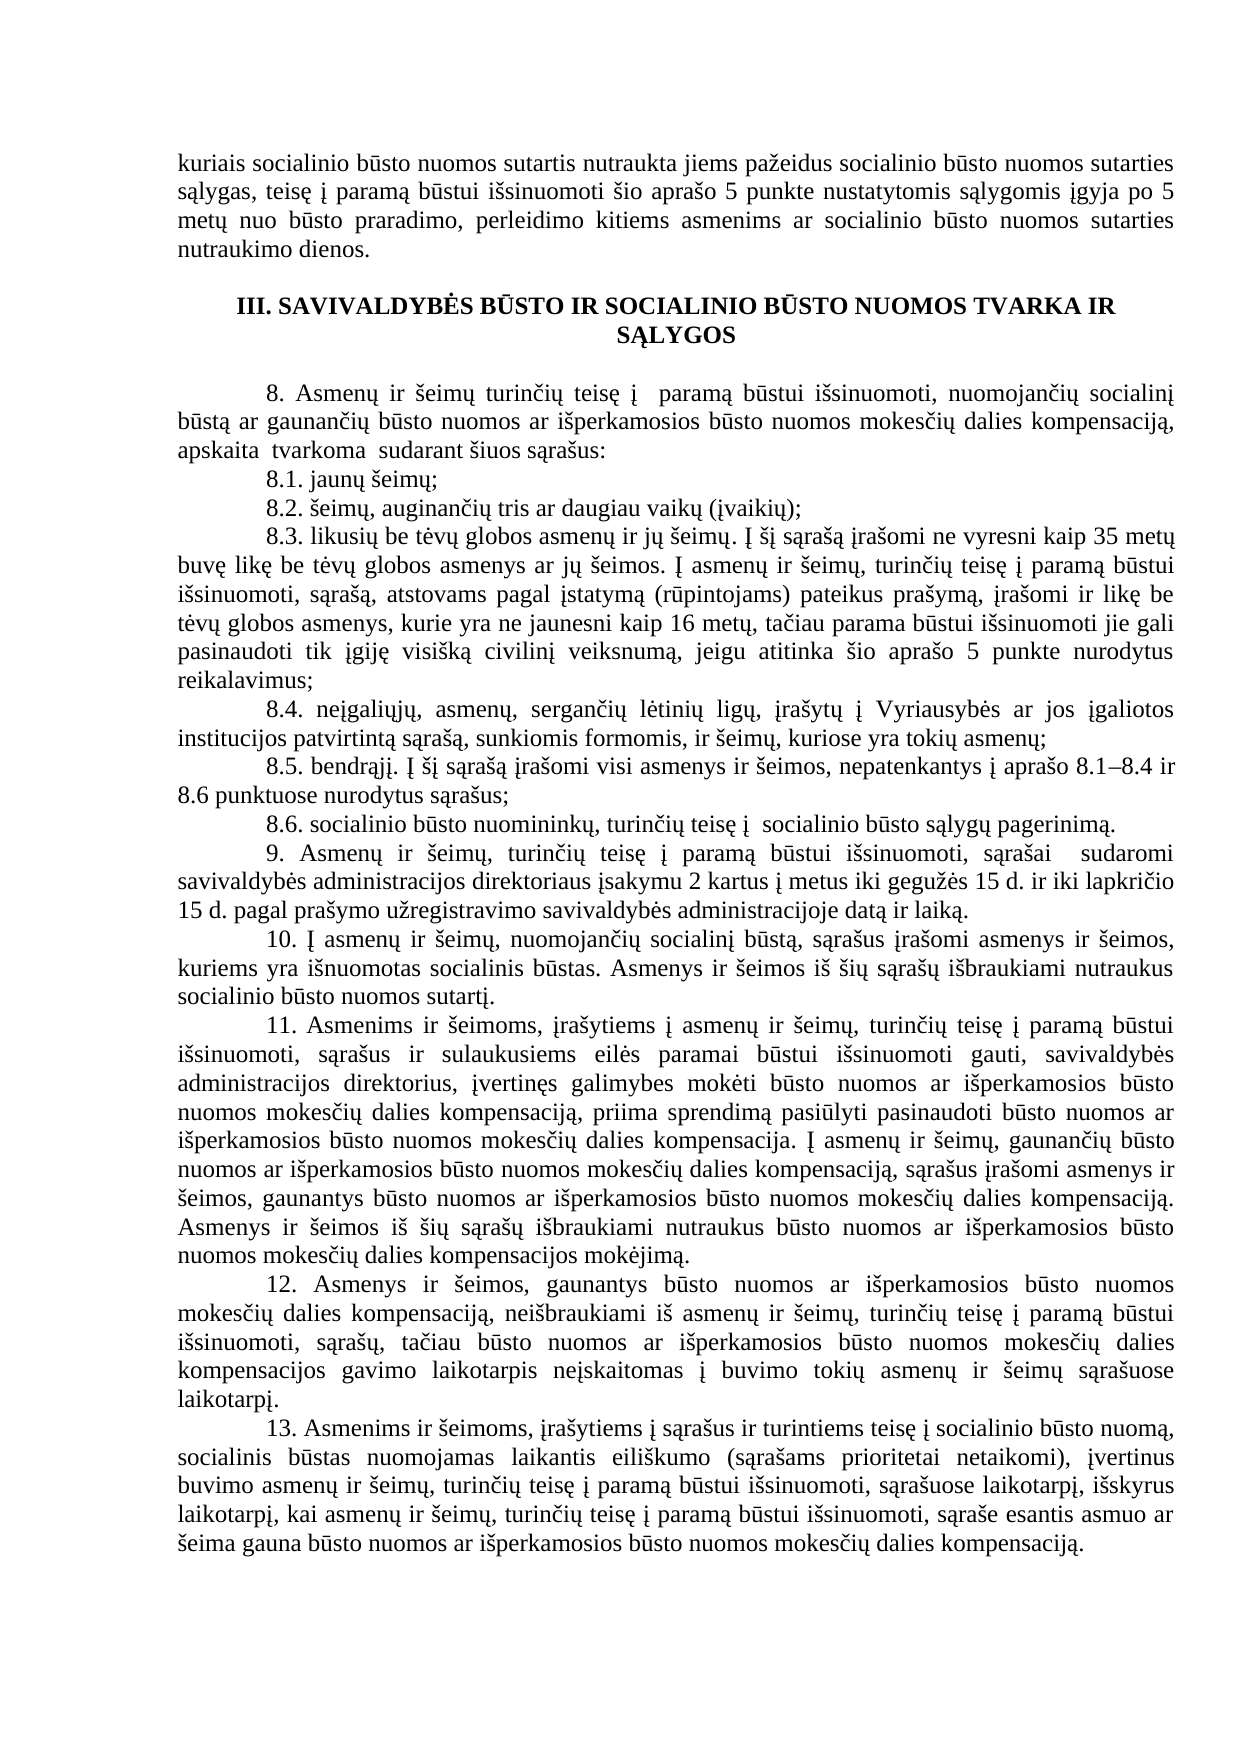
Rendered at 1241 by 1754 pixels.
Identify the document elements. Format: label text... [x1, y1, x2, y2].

text 8.3. likusių be tėvų globos asmenų ir jų šeimų. Į šį sąrašą įrašomi ne vyresni kaip 35 metų buvę likę be tėvų globos asmenys ar jų šeimos. Į asmenų ir šeimų, turinčių teisę į paramą būstui išsinuomoti, sąrašą, atstovams pagal įstatymą (rūpintojams) pateikus prašymą, įrašomi ir likę be tėvų globos asmenys, kurie yra ne jaunesni kaip 16 metų, tačiau parama būstui išsinuomoti jie gali pasinaudoti tik įgiję visišką civilinį veiksnumą, jeigu atitinka šio aprašo 5 punkte nurodytus reikalavimus; [177, 521, 1175, 694]
text 8. Asmenų ir šeimų turinčių teisę į paramą būstui išsinuomoti, nuomojančių socialinį būstą ar gaunančių būsto nuomos ar išperkamosios būsto nuomos mokesčių dalies kompensaciją, apskaita tvarkoma sudarant šiuos sąrašus: [177, 378, 1175, 464]
text kuriais socialinio būsto nuomos sutartis nutraukta jiems pažeidus socialinio būsto nuomos sutarties sąlygas, teisę į paramą būstui išsinuomoti šio aprašo 5 punkte nustatytomis sąlygomis įgyja po 5 metų nuo būsto praradimo, perleidimo kitiems asmenims ar socialinio būsto nuomos sutarties nutraukimo dienos. [177, 148, 1175, 263]
text 10. Į asmenų ir šeimų, nuomojančių socialinį būstą, sąrašus įrašomi asmenys ir šeimos, kuriems yra išnuomotas socialinis būstas. Asmenys ir šeimos iš šių sąrašų išbraukiami nutraukus socialinio būsto nuomos sutartį. [177, 924, 1175, 1010]
text 12. Asmenys ir šeimos, gaunantys būsto nuomos ar išperkamosios būsto nuomos mokesčių dalies kompensaciją, neišbraukiami iš asmenų ir šeimų, turinčių teisę į paramą būstui išsinuomoti, sąrašų, tačiau būsto nuomos ar išperkamosios būsto nuomos mokesčių dalies kompensacijos gavimo laikotarpis neįskaitomas į buvimo tokių asmenų ir šeimų sąrašuose laikotarpį. [177, 1269, 1175, 1413]
text iii. savivaldybės Būsto ir Socialinio būsto nuomos tvarka ir sąlygos [177, 291, 1175, 349]
text 11. Asmenims ir šeimoms, įrašytiems į asmenų ir šeimų, turinčių teisę į paramą būstui išsinuomoti, sąrašus ir sulaukusiems eilės paramai būstui išsinuomoti gauti, savivaldybės administracijos direktorius, įvertinęs galimybes mokėti būsto nuomos ar išperkamosios būsto nuomos mokesčių dalies kompensaciją, priima sprendimą pasiūlyti pasinaudoti būsto nuomos ar išperkamosios būsto nuomos mokesčių dalies kompensacija. Į asmenų ir šeimų, gaunančių būsto nuomos ar išperkamosios būsto nuomos mokesčių dalies kompensaciją, sąrašus įrašomi asmenys ir šeimos, gaunantys būsto nuomos ar išperkamosios būsto nuomos mokesčių dalies kompensaciją. Asmenys ir šeimos iš šių sąrašų išbraukiami nutraukus būsto nuomos ar išperkamosios būsto nuomos mokesčių dalies kompensacijos mokėjimą. [177, 1010, 1175, 1269]
text 8.6. socialinio būsto nuomininkų, turinčių teisę į socialinio būsto sąlygų pagerinimą. [177, 809, 1175, 838]
text 8.2. šeimų, auginančių tris ar daugiau vaikų (įvaikių); [177, 493, 1175, 521]
text 13. Asmenims ir šeimoms, įrašytiems į sąrašus ir turintiems teisę į socialinio būsto nuomą, socialinis būstas nuomojamas laikantis eiliškumo (sąrašams prioritetai netaikomi), įvertinus buvimo asmenų ir šeimų, turinčių teisę į paramą būstui išsinuomoti, sąrašuose laikotarpį, išskyrus laikotarpį, kai asmenų ir šeimų, turinčių teisę į paramą būstui išsinuomoti, sąraše esantis asmuo ar šeima gauna būsto nuomos ar išperkamosios būsto nuomos mokesčių dalies kompensaciją. [177, 1413, 1175, 1557]
text 8.1. jaunų šeimų; [177, 464, 1175, 493]
text 8.5. bendrąjį. Į šį sąrašą įrašomi visi asmenys ir šeimos, nepatenkantys į aprašo 8.1–8.4 ir 8.6 punktuose nurodytus sąrašus; [177, 751, 1175, 809]
text 8.4. neįgaliųjų, asmenų, sergančių lėtinių ligų, įrašytų į Vyriausybės ar jos įgaliotos institucijos patvirtintą sąrašą, sunkiomis formomis, ir šeimų, kuriose yra tokių asmenų; [177, 694, 1175, 751]
text 9. Asmenų ir šeimų, turinčių teisę į paramą būstui išsinuomoti, sąrašai sudaromi savivaldybės administracijos direktoriaus įsakymu 2 kartus į metus iki gegužės 15 d. ir iki lapkričio 15 d. pagal prašymo užregistravimo savivaldybės administracijoje datą ir laiką. [177, 838, 1175, 924]
